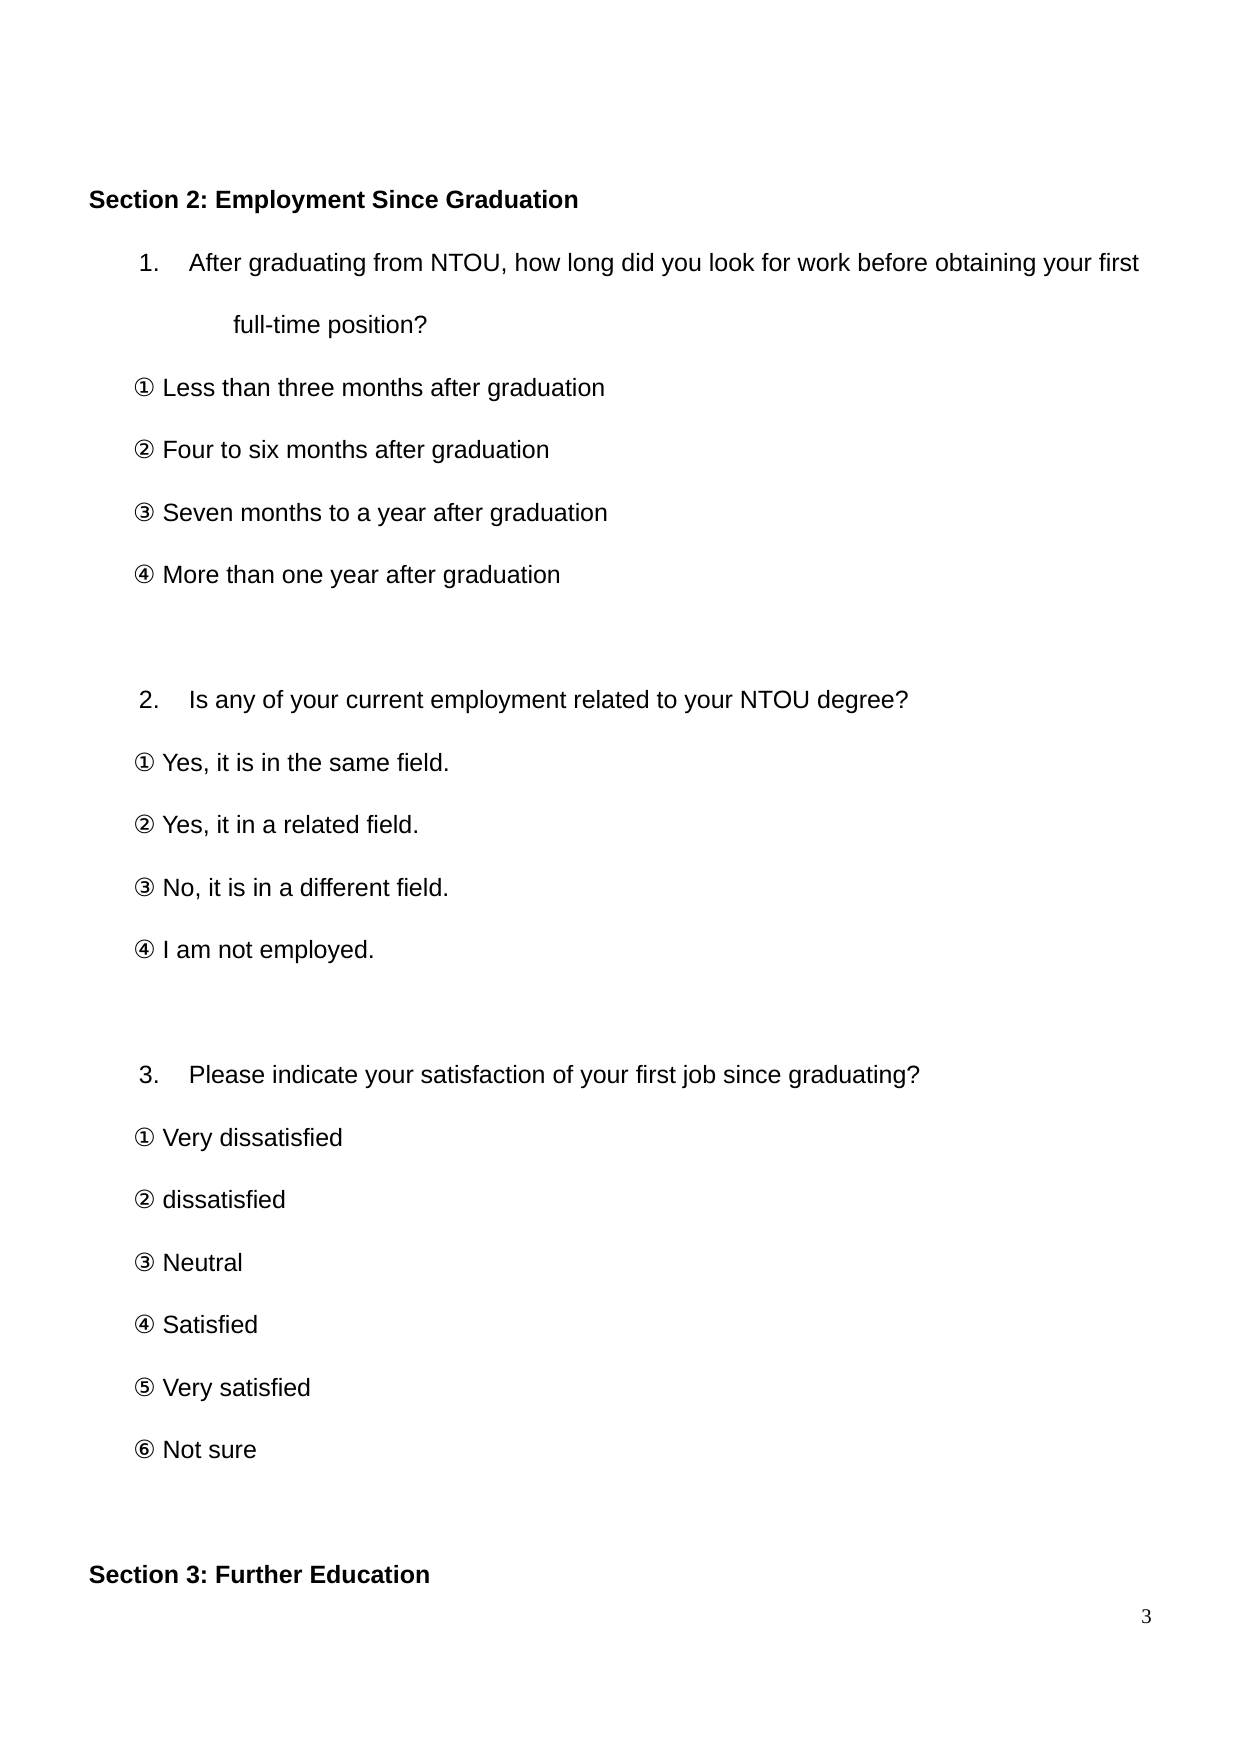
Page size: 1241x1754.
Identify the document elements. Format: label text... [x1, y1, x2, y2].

list Please indicate your satisfaction of your first job since graduating? [139, 1033, 1152, 1096]
text ④ More than one year after graduation [133, 533, 1152, 596]
list After graduating from NTOU, how long did you look for work before obtaining your first full-time position? [139, 221, 1152, 346]
text ④ Satisfied [133, 1283, 1152, 1346]
text ③ Neutral [133, 1221, 1152, 1283]
text ④ I am not employed. [133, 908, 1152, 971]
text ⑥ Not sure [133, 1408, 1152, 1471]
text Section 3: Further Education [89, 1533, 1152, 1596]
list Is any of your current employment related to your NTOU degree? [139, 658, 1152, 721]
text ② Yes, it in a related field. [133, 783, 1152, 846]
text ① Very dissatisfied [133, 1096, 1152, 1158]
text ① Less than three months after graduation [133, 346, 1152, 408]
text ③ Seven months to a year after graduation [133, 471, 1152, 533]
text ② dissatisfied [133, 1158, 1152, 1221]
text Section 2: Employment Since Graduation [89, 158, 1152, 221]
text ① Yes, it is in the same field. [133, 721, 1152, 783]
text ③ No, it is in a different field. [133, 846, 1152, 908]
text ⑤ Very satisfied [133, 1346, 1152, 1408]
text ② Four to six months after graduation [133, 408, 1152, 471]
